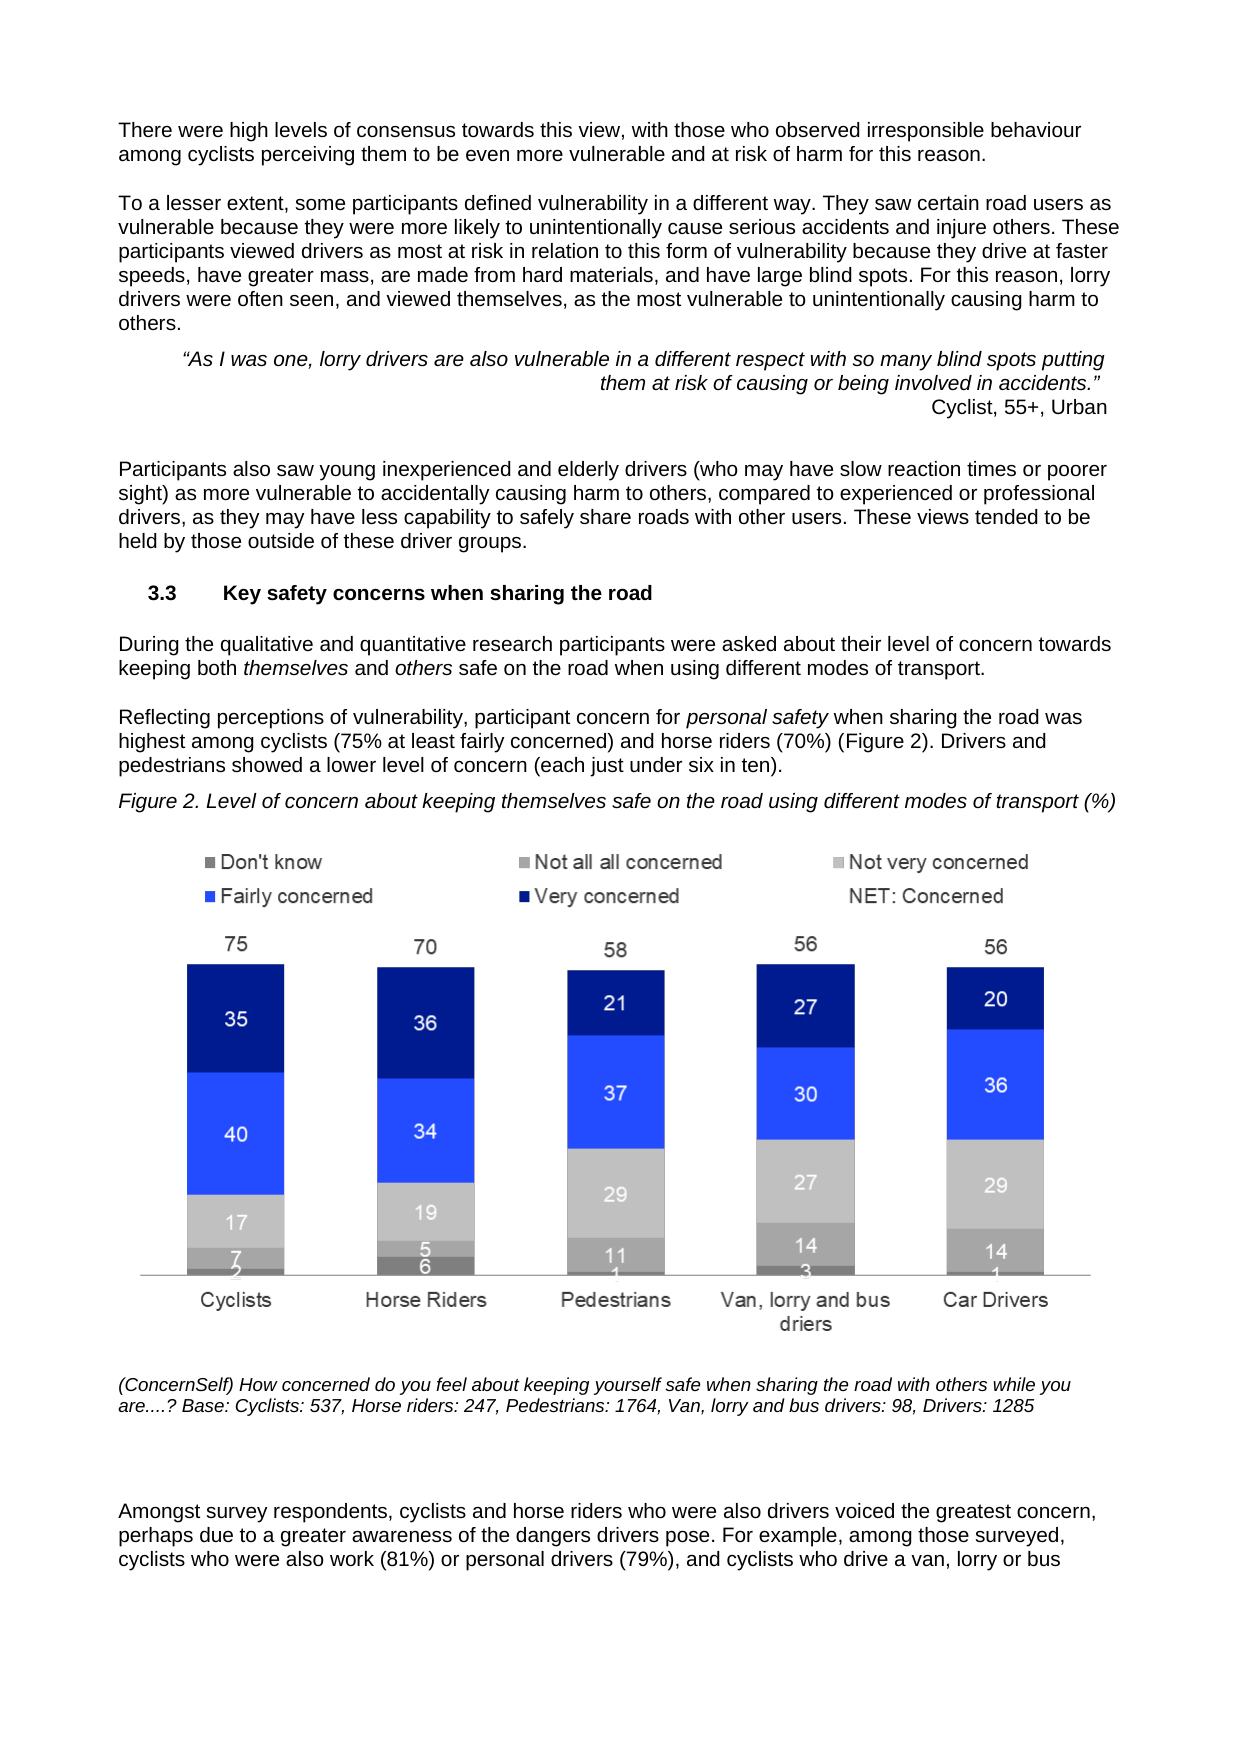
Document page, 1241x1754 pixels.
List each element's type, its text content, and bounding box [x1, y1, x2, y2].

text During the qualitative and quantitative research participants were asked about their level of concern towards keeping both themselves and others safe on the road when using different modes of transport. [118, 632, 1122, 679]
text Figure 2. Level of concern about keeping themselves safe on the road using different modes of transport (%) [118, 789, 1122, 813]
text There were high levels of consensus towards this view, with those who observed irresponsible behaviour among cyclists perceiving them to be even more vulnerable and at risk of harm for this reason. [118, 118, 1122, 166]
subtitle Key safety concerns when sharing the road [148, 577, 1122, 607]
text Reflecting perceptions of vulnerability, participant concern for personal safety when sharing the road was highest among cyclists (75% at least fairly concerned) and horse riders (70%) (Figure 2). Drivers and pedestrians showed a lower level of concern (each just under six in ten). [118, 704, 1122, 776]
text (ConcernSelf) How concerned do you feel about keeping yourself safe when sharing the road with others while you are....? Base: Cyclists: 537, Horse riders: 247, Pedestrians: 1764, Van, lorry and bus drivers: 98, Drivers: 1285 [118, 1374, 1122, 1417]
text Participants also saw young inexperienced and elderly drivers (who may have slow reaction times or poorer sight) as more vulnerable to accidentally causing harm to others, compared to experienced or professional drivers, as they may have less capability to safely share roads with other users. These views tended to be held by those outside of these driver groups. [118, 457, 1122, 552]
text To a lesser extent, some participants defined vulnerability in a different way. They saw certain road users as vulnerable because they were more likely to unintentionally cause serious accidents and injure others. These participants viewed drivers as most at risk in relation to this form of vulnerability because they drive at faster speeds, have greater mass, are made from hard materials, and have large blind spots. For this reason, lorry drivers were often seen, and viewed themselves, as the most vulnerable to unintentionally causing harm to others. [118, 191, 1122, 335]
text Amongst survey respondents, cyclists and horse riders who were also drivers voiced the greatest concern, perhaps due to a greater awareness of the dangers drivers pose. For example, among those surveyed, cyclists who were also work (81%) or personal drivers (79%), and cyclists who drive a van, lorry or bus [118, 1499, 1122, 1571]
text “As I was one, lorry drivers are also vulnerable in a different respect with so many blind spots putting them at risk of causing or being involved in accidents.” Cyclist, 55+, Urban [177, 347, 1107, 419]
